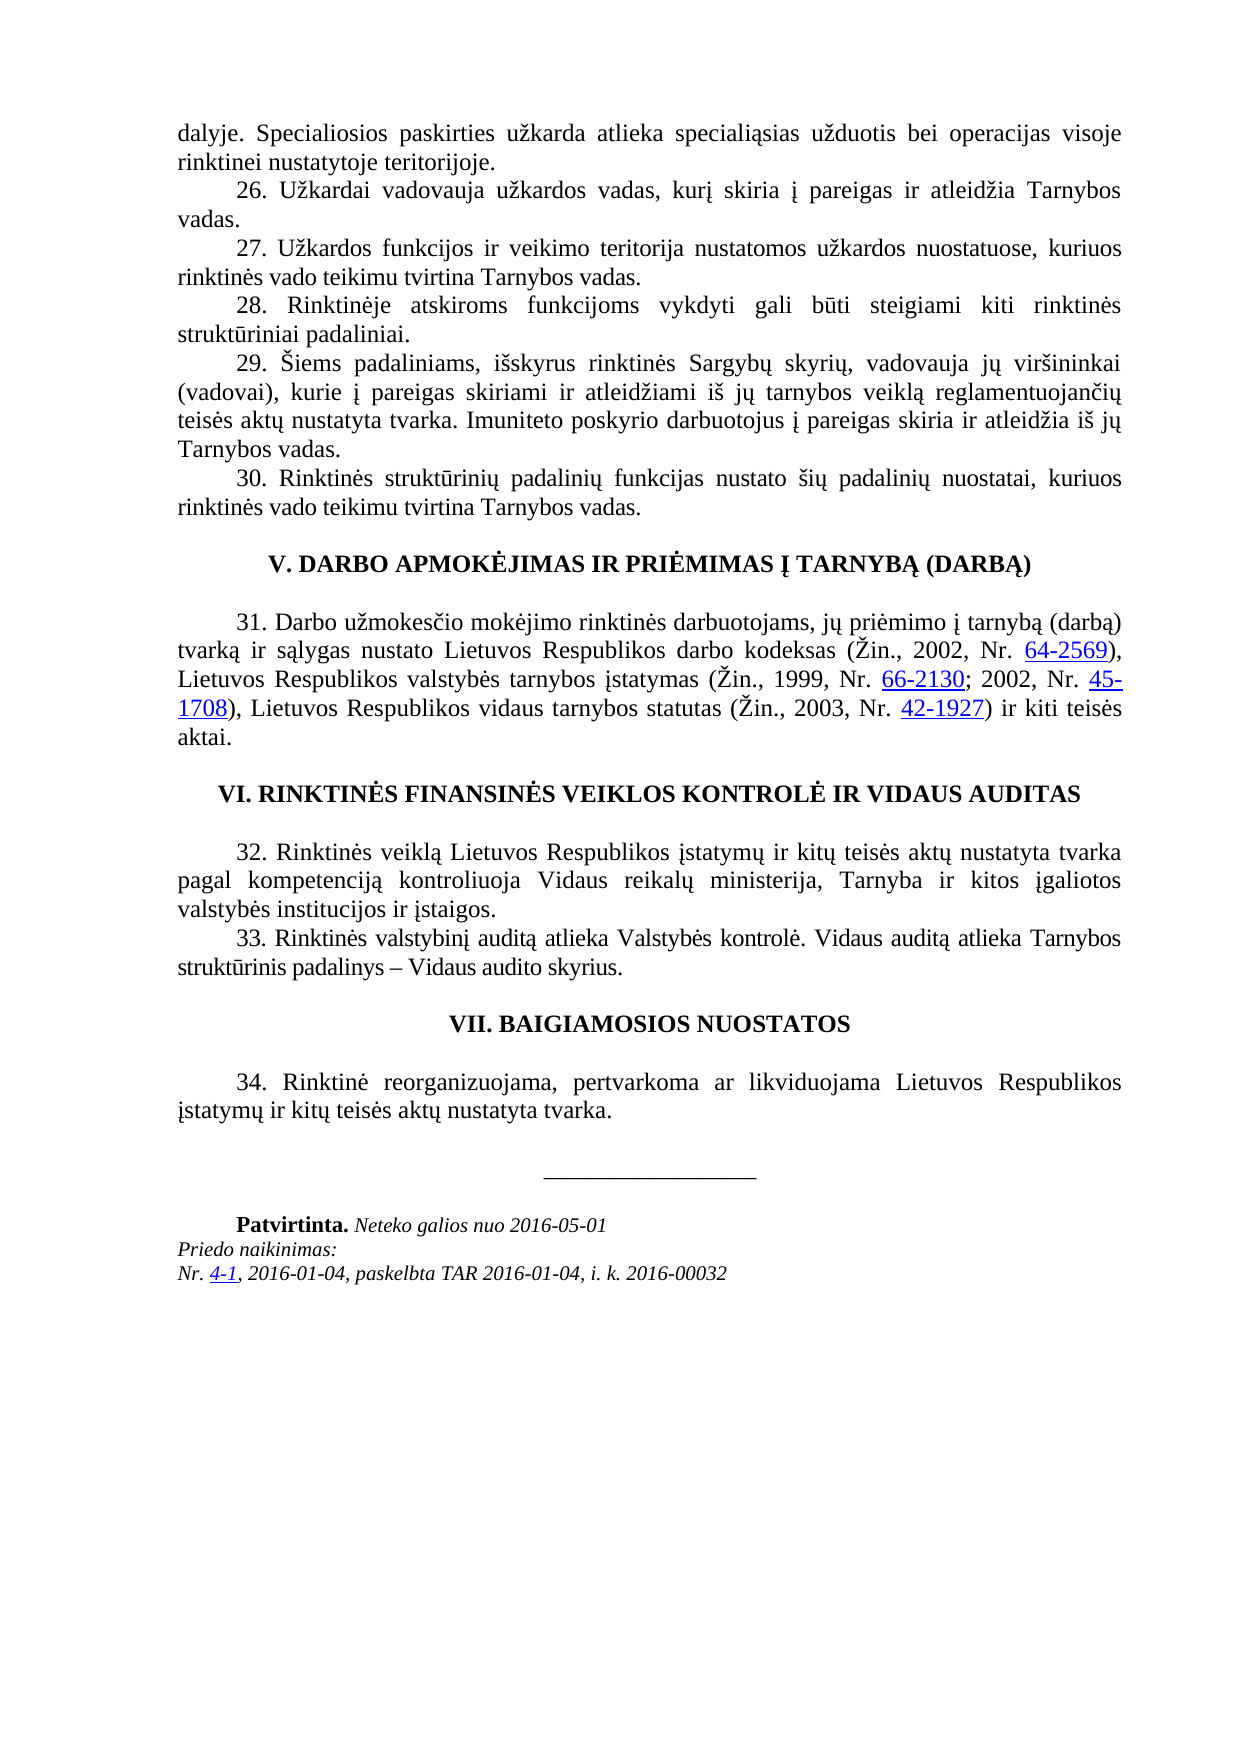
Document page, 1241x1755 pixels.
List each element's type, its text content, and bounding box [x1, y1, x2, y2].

text 31. Darbo užmokesčio mokėjimo rinktinės darbuotojams, jų priėmimo į tarnybą (darbą) tvarką ir sąlygas nustato Lietuvos Respublikos darbo kodeksas (Žin., 2002, Nr. 64-2569), Lietuvos Respublikos valstybės tarnybos įstatymas (Žin., 1999, Nr. 66-2130; 2002, Nr. 45-1708), Lietuvos Respublikos vidaus tarnybos statutas (Žin., 2003, Nr. 42-1927) ir kiti teisės aktai. [177, 607, 1122, 751]
text Nr. 4-1, 2016-01-04, paskelbta TAR 2016-01-04, i. k. 2016-00032 [177, 1261, 1122, 1285]
text 30. Rinktinės struktūrinių padalinių funkcijas nustato šių padalinių nuostatai, kuriuos rinktinės vado teikimu tvirtina Tarnybos vadas. [177, 463, 1122, 521]
text 29. Šiems padaliniams, išskyrus rinktinės Sargybų skyrių, vadovauja jų viršininkai (vadovai), kurie į pareigas skiriami ir atleidžiami iš jų tarnybos veiklą reglamentuojančių teisės aktų nustatyta tvarka. Imuniteto poskyrio darbuotojus į pareigas skiria ir atleidžia iš jų Tarnybos vadas. [177, 348, 1122, 463]
text VI. RINKTINĖS FINANSINĖS VEIKLOS KONTROLĖ IR VIDAUS AUDITAS [177, 779, 1122, 808]
text dalyje. Specialiosios paskirties užkarda atlieka specialiąsias užduotis bei operacijas visoje rinktinei nustatytoje teritorijoje. [177, 118, 1122, 176]
text Priedo naikinimas: [177, 1237, 1122, 1261]
text 33. Rinktinės valstybinį auditą atlieka Valstybės kontrolė. Vidaus auditą atlieka Tarnybos struktūrinis padalinys – Vidaus audito skyrius. [177, 923, 1122, 981]
text 34. Rinktinė reorganizuojama, pertvarkoma ar likviduojama Lietuvos Respublikos įstatymų ir kitų teisės aktų nustatyta tvarka. [177, 1067, 1122, 1124]
text 26. Užkardai vadovauja užkardos vadas, kurį skiria į pareigas ir atleidžia Tarnybos vadas. [177, 176, 1122, 233]
text V. DARBO APMOKĖJIMAS IR PRIĖMIMAS Į TARNYBĄ (DARBĄ) [177, 549, 1122, 578]
text 27. Užkardos funkcijos ir veikimo teritorija nustatomos užkardos nuostatuose, kuriuos rinktinės vado teikimu tvirtina Tarnybos vadas. [177, 233, 1122, 291]
text VII. BAIGIAMOSIOS NUOSTATOS [177, 1009, 1122, 1038]
text 32. Rinktinės veiklą Lietuvos Respublikos įstatymų ir kitų teisės aktų nustatyta tvarka pagal kompetenciją kontroliuoja Vidaus reikalų ministerija, Tarnyba ir kitos įgaliotos valstybės institucijos ir įstaigos. [177, 837, 1122, 923]
text 28. Rinktinėje atskiroms funkcijoms vykdyti gali būti steigiami kiti rinktinės struktūriniai padaliniai. [177, 291, 1122, 348]
text Patvirtinta. Neteko galios nuo 2016-05-01 [177, 1211, 1122, 1237]
text _________________ [177, 1153, 1122, 1182]
